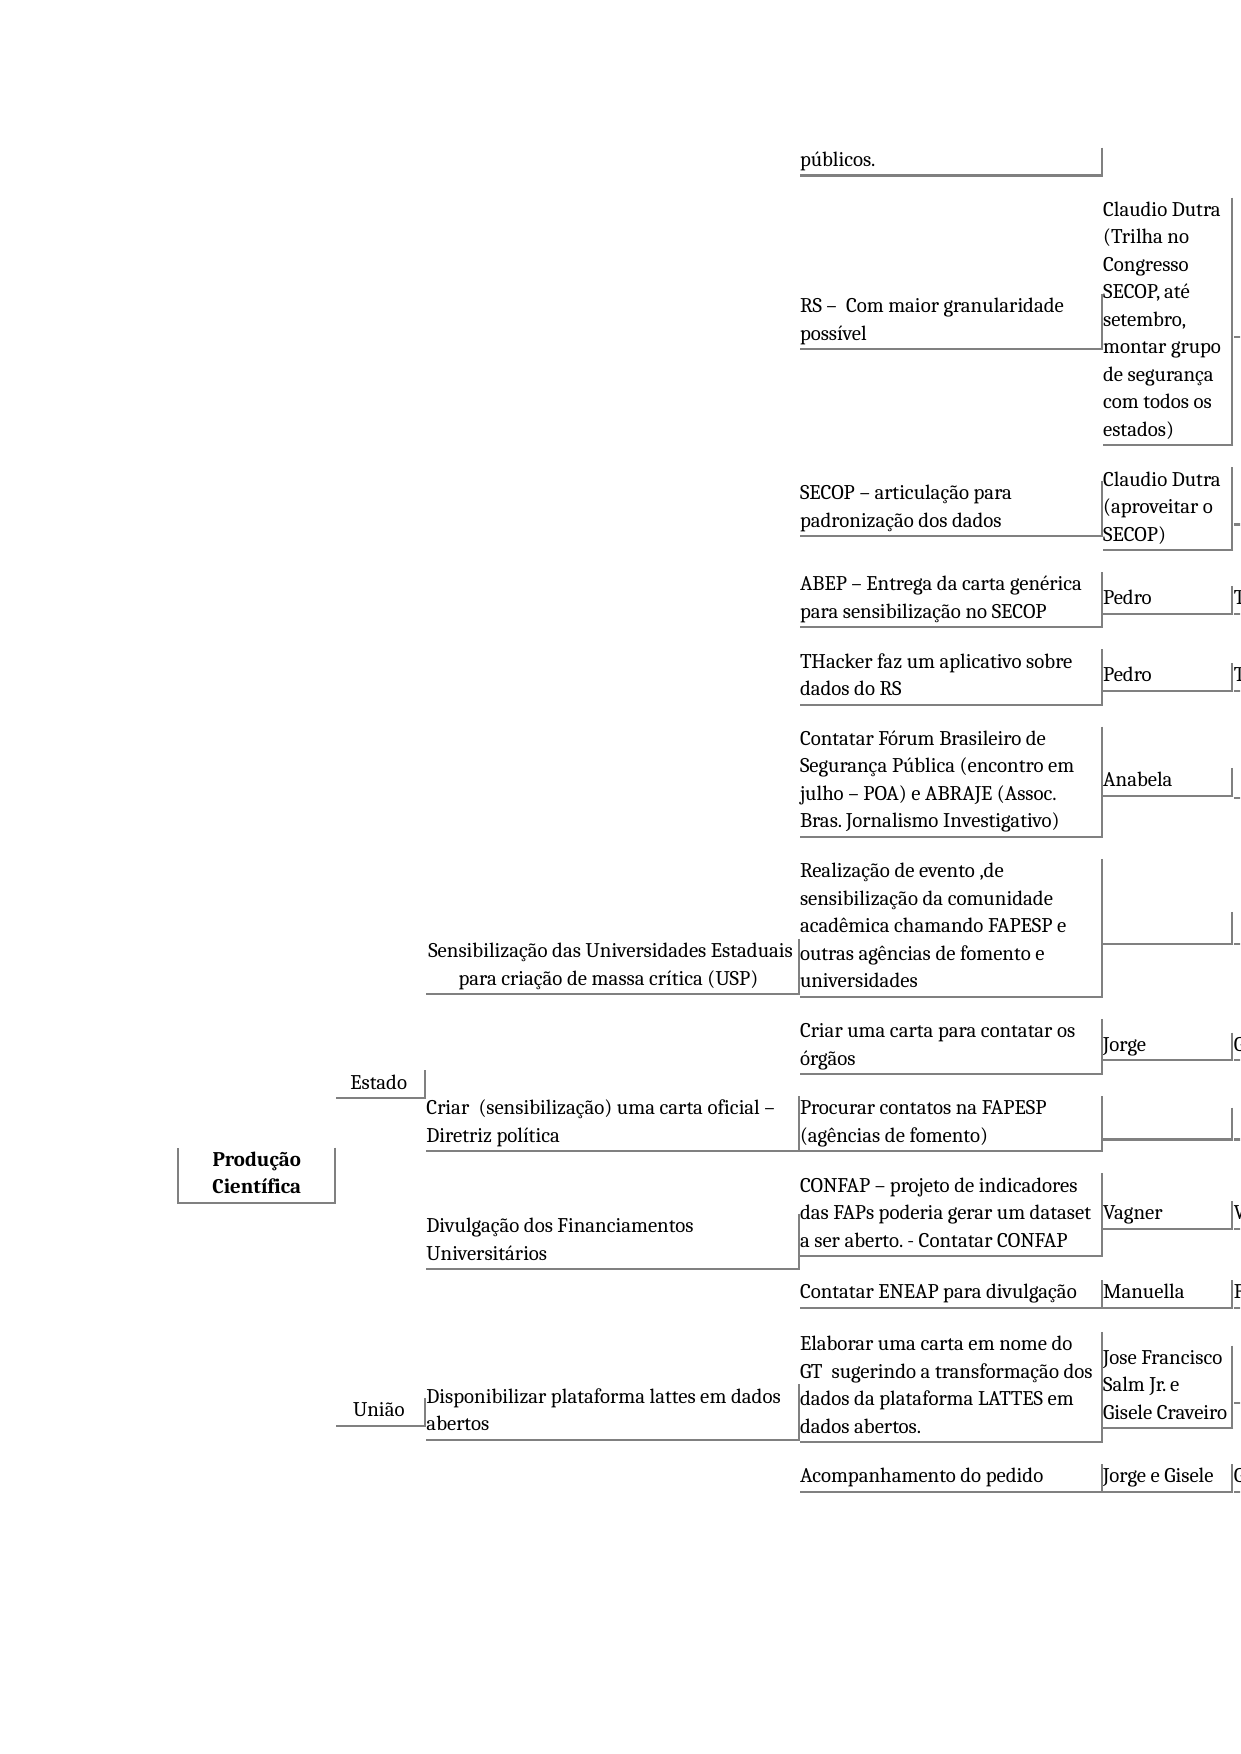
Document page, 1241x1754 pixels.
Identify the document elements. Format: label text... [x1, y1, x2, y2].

table_cell CONFAP – projeto de indicadores das FAPs poderia gerar um dataset a ser aberto. - Contatar CONFAP [800, 1173, 1101, 1255]
table_cell Jose Francisco Salm Jr. e Gisele Craveiro [1103, 1332, 1233, 1427]
table_cell Contatar Fórum Brasileiro de Segurança Pública (encontro em julho – POA) e ABRAJE (Assoc. Bras. Jornalismo Investigativo) [800, 727, 1101, 836]
table_cell [800, 537, 1103, 572]
table_cell [1234, 945, 1240, 1019]
table_cell [1103, 1309, 1233, 1332]
table_cell [1234, 727, 1240, 797]
table_cell [800, 1152, 1103, 1173]
table_cell [1234, 799, 1240, 859]
table_cell Disponibilizar plataforma lattes em dados abertos [426, 1332, 800, 1439]
table_cell [177, 148, 336, 859]
table_cell [800, 350, 1103, 467]
table_cell [1234, 859, 1240, 943]
table_cell [800, 1257, 1103, 1278]
table_cell Jorge e Gisele [1103, 1464, 1231, 1491]
table_cell Pedro [1103, 572, 1233, 613]
table_cell Pedro [1103, 649, 1233, 690]
table_cell ABEP – Entrega da carta genérica para sensibilização no SECOP [800, 572, 1101, 626]
table_cell [800, 1493, 1103, 1514]
table_cell Claudio Dutra (Trilha no Congresso SECOP, até setembro, montar grupo de segurança com todos os estados) [1103, 198, 1231, 444]
table_cell RS – Com maior granularidade possível [800, 198, 1103, 348]
table_cell Jorge [1103, 1019, 1233, 1059]
table_cell Produção Científica [177, 859, 336, 1202]
table_cell [336, 148, 426, 859]
table_cell [1234, 1404, 1240, 1464]
table_cell [1234, 1141, 1240, 1173]
table_cell [336, 1427, 426, 1514]
table_cell [1103, 1493, 1233, 1514]
table_cell [1234, 148, 1240, 197]
table_cell Elaborar uma carta em nome do GT sugerindo a transformação dos dados da plataforma LATTES em dados abertos. [800, 1332, 1101, 1441]
table_cell [1103, 945, 1233, 1019]
table_cell [800, 998, 1103, 1019]
table_cell Procurar contatos na FAPESP (agências de fomento) [800, 1096, 1101, 1150]
table_cell Sensibilização das Universidades Estaduais para criação de massa crítica (USP) [426, 859, 800, 993]
table_cell [1103, 859, 1233, 943]
table_cell [426, 148, 800, 859]
table_cell GPOPAI [1234, 1019, 1240, 1039]
table_cell [426, 1152, 800, 1173]
table_cell Estado [336, 859, 426, 1097]
table_cell [800, 177, 1103, 197]
table_cell Criar (sensibilização) uma carta oficial – Diretriz política [426, 1096, 798, 1150]
table_cell [336, 1099, 426, 1332]
table_cell GPOPAI [1234, 1061, 1240, 1096]
table_cell [1103, 692, 1233, 727]
table_cell [1103, 148, 1233, 197]
table_cell [800, 1443, 1103, 1464]
table_cell Realização de evento ,de sensibilização da comunidade acadêmica chamando FAPESP e outras agências de fomento e universidades [800, 859, 1101, 996]
table_cell [1103, 551, 1233, 572]
table_cell [1234, 526, 1240, 572]
table_cell FGV [1234, 1292, 1240, 1307]
table_cell [1234, 1096, 1240, 1138]
table_cell W3C [1234, 1207, 1240, 1228]
table_cell W3C [1234, 1230, 1240, 1278]
table_cell Vagner [1103, 1173, 1233, 1228]
table_cell Contatar ENEAP para divulgação [800, 1278, 1103, 1307]
table_cell Anabela [1103, 727, 1233, 795]
table_cell Acompanhamento do pedido [800, 1464, 1101, 1491]
table_cell [1103, 797, 1233, 859]
table_cell [1234, 198, 1240, 336]
table_cell [800, 628, 1103, 649]
table_cell [1103, 1230, 1233, 1278]
table_cell [800, 1075, 1103, 1096]
table_cell Criar uma carta para contatar os órgãos [800, 1019, 1101, 1073]
table_cell [1103, 1096, 1233, 1138]
table_cell [1103, 1141, 1233, 1173]
table_cell [1103, 1429, 1233, 1464]
table_cell [800, 1309, 1103, 1332]
table_cell União [336, 1332, 426, 1425]
table_cell [800, 838, 1103, 859]
table_cell [1103, 1061, 1233, 1096]
table_cell [426, 1441, 800, 1514]
table_cell GPOPAI [1234, 1493, 1240, 1514]
table_cell [177, 1204, 336, 1514]
table_cell [1234, 1332, 1240, 1402]
table_cell [800, 706, 1103, 727]
table_cell [1103, 615, 1233, 649]
table_cell Claudio Dutra (aproveitar o SECOP) [1103, 467, 1231, 549]
table_cell [1103, 446, 1233, 467]
table_cell SECOP – articulação para padronização dos dados [800, 467, 1103, 535]
table_cell W3C [1234, 1173, 1240, 1214]
table_cell públicos. [800, 148, 1101, 174]
table_cell [1234, 338, 1240, 467]
table_cell [426, 1270, 800, 1332]
table_cell [1234, 467, 1240, 523]
table_cell THacker [1234, 692, 1240, 727]
table_cell [426, 995, 800, 1096]
table_cell THacker faz um aplicativo sobre dados do RS [800, 649, 1101, 704]
table_cell Divulgação dos Financiamentos Universitários [426, 1173, 800, 1268]
table_cell THacker [1234, 615, 1240, 649]
table_cell Manuella [1103, 1278, 1233, 1307]
table_cell FGV [1234, 1309, 1240, 1332]
